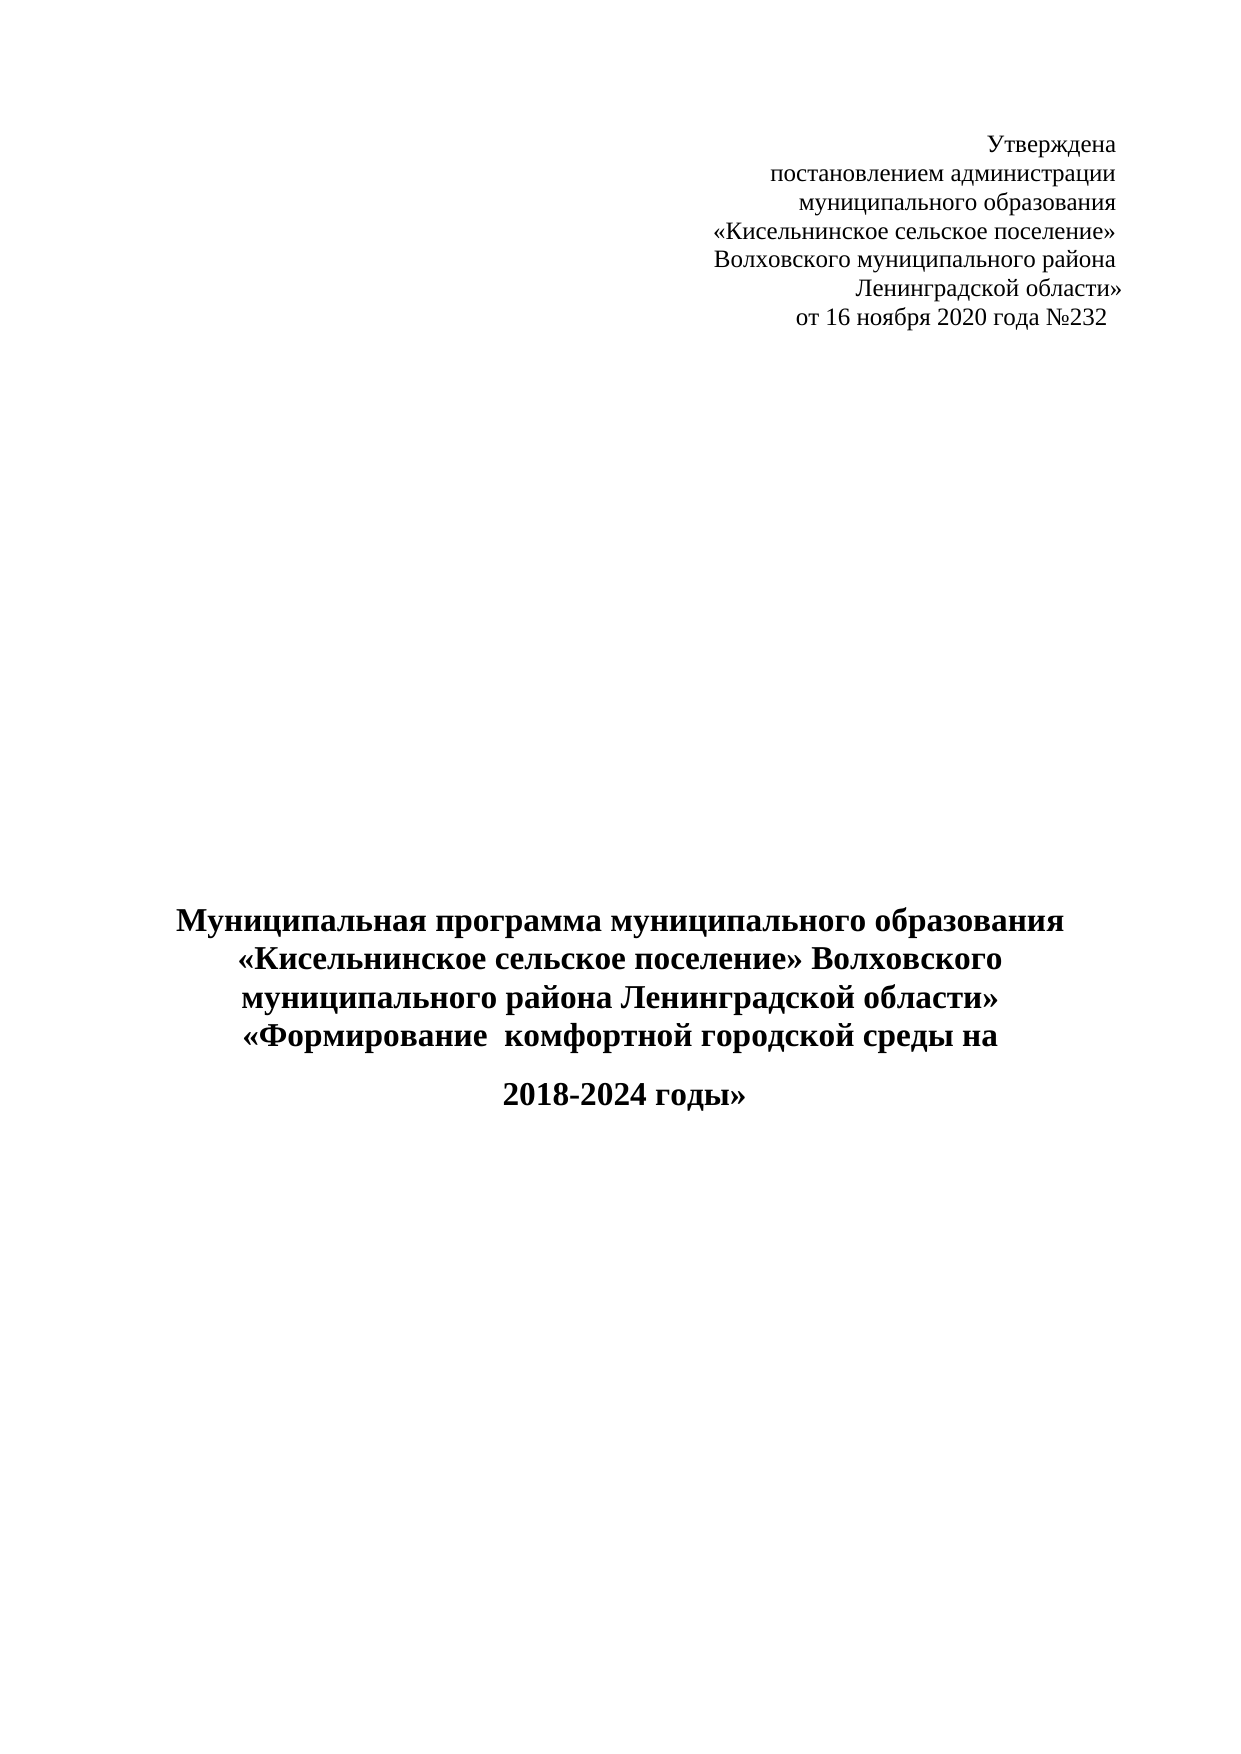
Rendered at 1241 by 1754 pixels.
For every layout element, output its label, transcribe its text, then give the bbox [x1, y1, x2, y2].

text Ленинградской области» [118, 273, 1122, 302]
text Муниципальная программа муниципального образования «Кисельнинское сельское поселение» Волховского муниципального района Ленинградской области» «Формирование комфортной городской среды на [118, 900, 1122, 1053]
text от 16 ноября 2020 года №232 [118, 302, 1122, 331]
text Волховского муниципального района [118, 244, 1122, 273]
text 2018-2024 годы» [118, 1074, 1122, 1113]
text Утверждена [118, 129, 1122, 158]
text «Кисельнинское сельское поселение» [118, 216, 1122, 244]
text постановлением администрации [118, 158, 1122, 187]
text муниципального образования [118, 187, 1122, 216]
